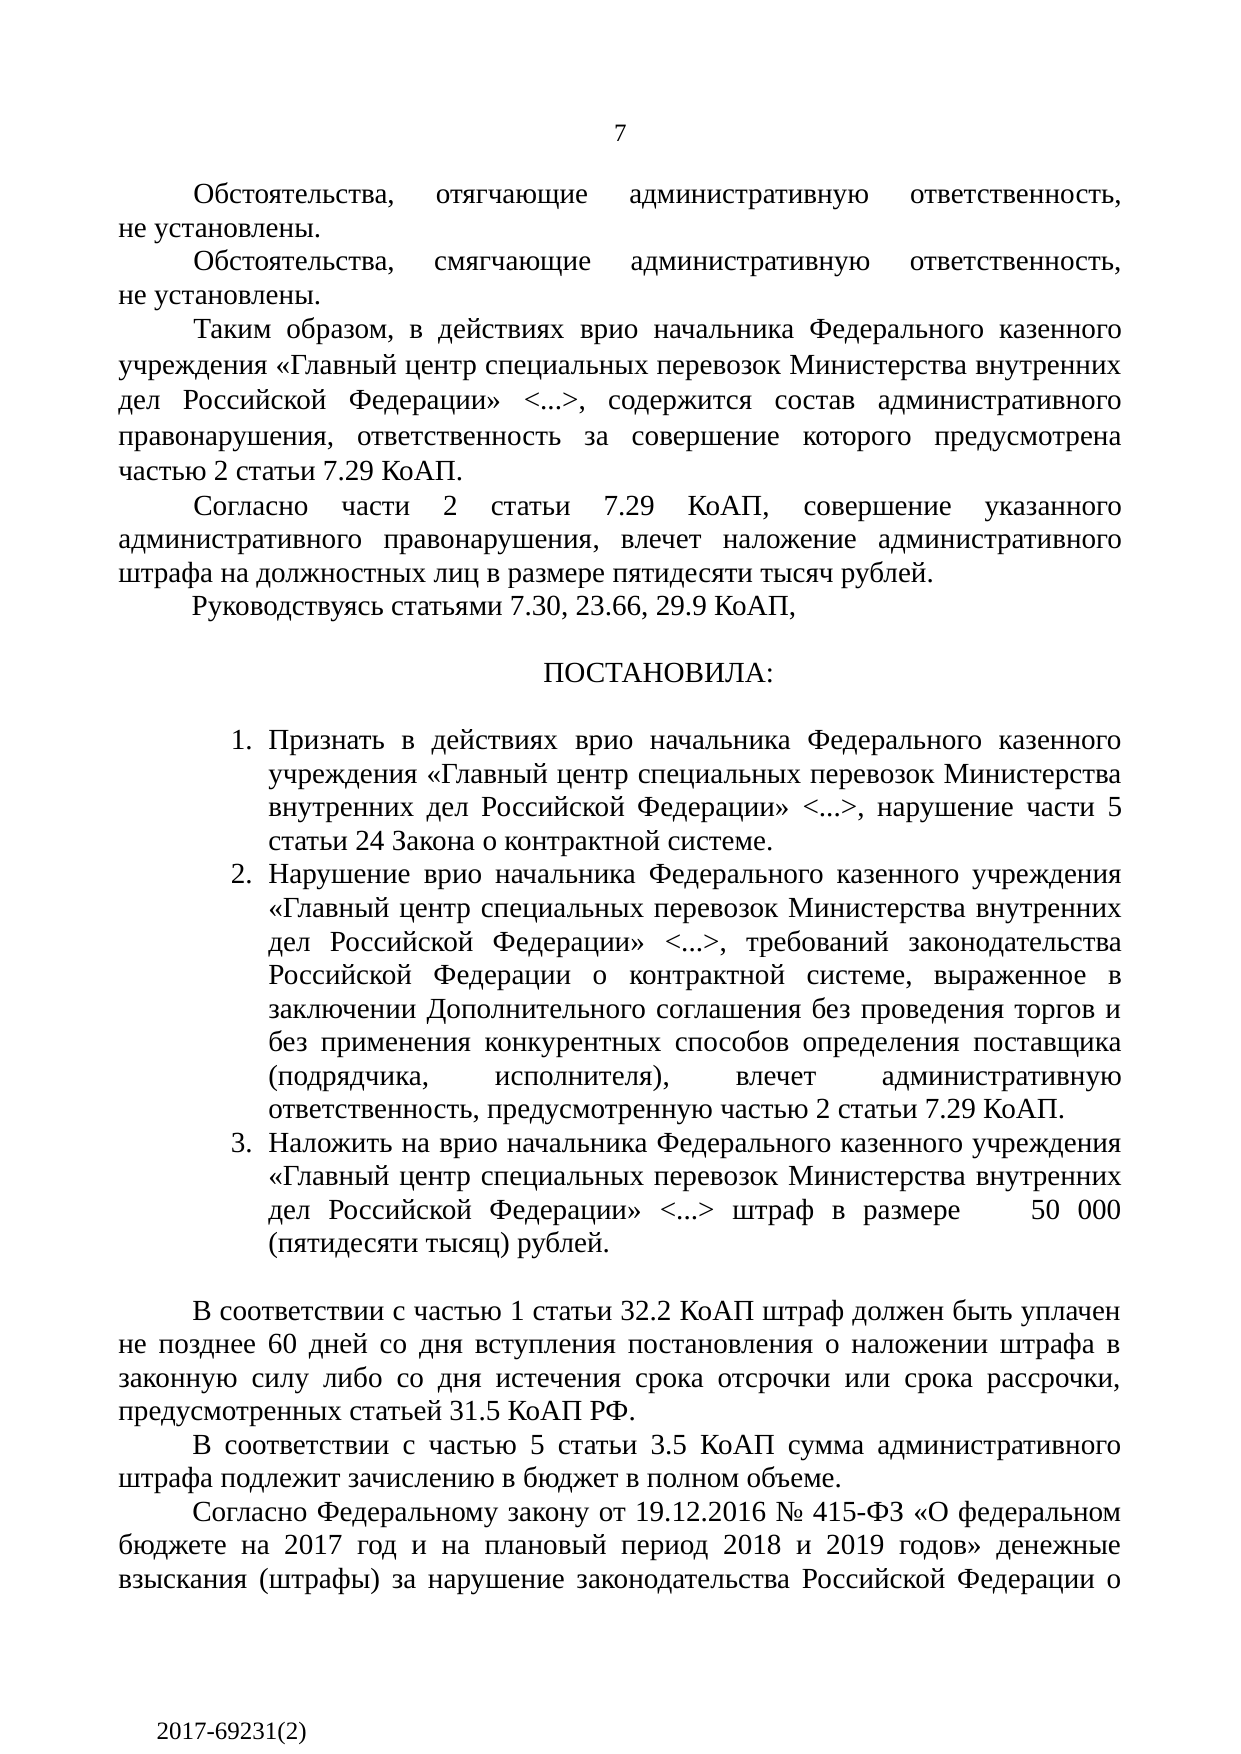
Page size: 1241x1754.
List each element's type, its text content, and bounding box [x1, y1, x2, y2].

text Руководствуясь статьями 7.30, 23.66, 29.9 КоАП, [118, 588, 1122, 622]
text Таким образом, в действиях врио начальника Федерального казенного учреждения «Главный центр специальных перевозок Министерства внутренних дел Российской Федерации» <...>, содержится состав административного правонарушения, ответственность за совершение которого предусмотрена частью 2 статьи 7.29 КоАП. [118, 311, 1122, 488]
text Обстоятельства, смягчающие административную ответственность, не установлены. [118, 243, 1122, 311]
text Согласно части 2 статьи 7.29 КоАП, совершение указанного административного правонарушения, влечет наложение административного штрафа на должностных лиц в размере пятидесяти тысяч рублей. [118, 488, 1122, 588]
list Признать в действиях врио начальника Федерального казенного учреждения «Главный центр специальных перевозок Министерства внутренних дел Российской Федерации» <...>, нарушение части 5 статьи 24 Закона о контрактной системе. [231, 722, 1122, 857]
list Наложить на врио начальника Федерального казенного учреждения «Главный центр специальных перевозок Министерства внутренних дел Российской Федерации» <...> штраф в размере 50 000 (пятидесяти тысяц) рублей. [231, 1125, 1122, 1259]
text Обстоятельства, отягчающие административную ответственность, не установлены. [118, 176, 1122, 243]
text Согласно Федеральному закону от 19.12.2016 № 415-ФЗ «О федеральном бюджете на 2017 год и на плановый период 2018 и 2019 годов» денежные взыскания (штрафы) за нарушение законодательства Российской Федерации о [118, 1494, 1122, 1594]
list Нарушение врио начальника Федерального казенного учреждения «Главный центр специальных перевозок Министерства внутренних дел Российской Федерации» <...>, требований законодательства Российской Федерации о контрактной системе, выраженное в заключении Дополнительного соглашения без проведения торгов и без применения конкурентных способов определения поставщика (подрядчика, исполнителя), влечет административную ответственность, предусмотренную частью 2 статьи 7.29 КоАП. [231, 857, 1122, 1125]
text В соответствии с частью 1 статьи 32.2 КоАП штраф должен быть уплачен не позднее 60 дней со дня вступления постановления о наложении штрафа в законную силу либо со дня истечения срока отсрочки или срока рассрочки, предусмотренных статьей 31.5 КоАП РФ. [118, 1293, 1122, 1427]
text ПОСТАНОВИЛА: [119, 655, 1122, 689]
text В соответствии с частью 5 статьи 3.5 КоАП сумма административного штрафа подлежит зачислению в бюджет в полном объеме. [118, 1427, 1122, 1494]
